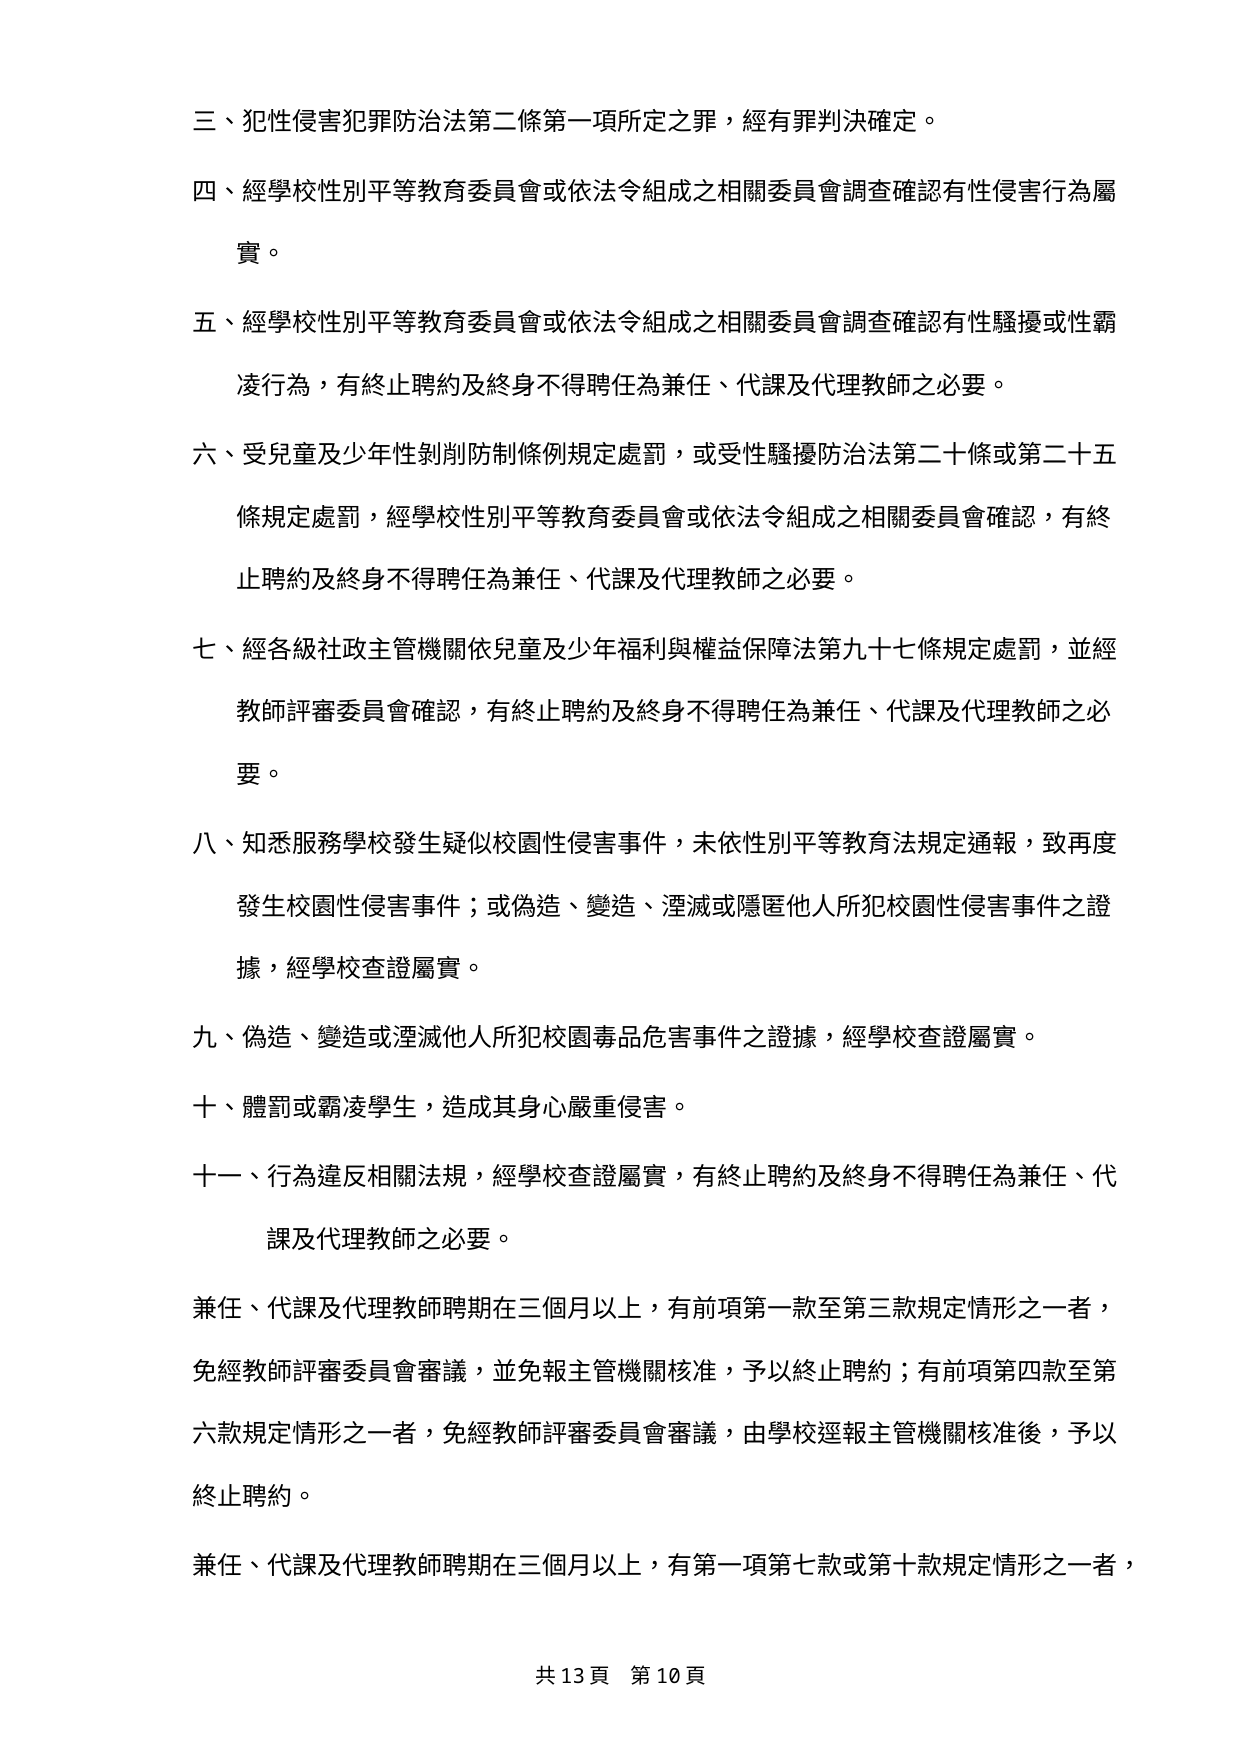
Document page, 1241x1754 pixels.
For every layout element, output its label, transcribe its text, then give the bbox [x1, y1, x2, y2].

text 兼任、代課及代理教師聘期在三個月以上，有第一項第七款或第十款規定情形之一者，應經教師評審委員會委員三分之二以上出席及出席委員二分之一以上之審議通過，並報主管機關核准後，予以終止聘約；有第一項第八款、第九款或第十一款規定情形之一者，應經教師評審委員會委員三分之二以上出席及出席委員三分之二以上之審議通過，並報主管機關核准後，予以終止聘約。 [192, 1522, 1122, 1584]
text 四、經學校性別平等教育委員會或依法令組成之相關委員會調查確認有性侵害行為屬實。 [192, 147, 1122, 272]
text 八、知悉服務學校發生疑似校園性侵害事件，未依性別平等教育法規定通報，致再度發生校園性侵害事件；或偽造、變造、湮滅或隱匿他人所犯校園性侵害事件之證據，經學校查證屬實。 [192, 800, 1122, 987]
text 兼任、代課及代理教師聘期在三個月以上，有前項第一款至第三款規定情形之一者，免經教師評審委員會審議，並免報主管機關核准，予以終止聘約；有前項第四款至第六款規定情形之一者，免經教師評審委員會審議，由學校逕報主管機關核准後，予以終止聘約。 [192, 1265, 1122, 1515]
text 七、經各級社政主管機關依兒童及少年福利與權益保障法第九十七條規定處罰，並經教師評審委員會確認，有終止聘約及終身不得聘任為兼任、代課及代理教師之必要。 [192, 606, 1122, 793]
text 九、偽造、變造或湮滅他人所犯校園毒品危害事件之證據，經學校查證屬實。 [192, 994, 1122, 1057]
text 十一、行為違反相關法規，經學校查證屬實，有終止聘約及終身不得聘任為兼任、代課及代理教師之必要。 [192, 1133, 1122, 1258]
text 三、犯性侵害犯罪防治法第二條第一項所定之罪，經有罪判決確定。 [192, 78, 1122, 141]
text 六、受兒童及少年性剝削防制條例規定處罰，或受性騷擾防治法第二十條或第二十五條規定處罰，經學校性別平等教育委員會或依法令組成之相關委員會確認，有終止聘約及終身不得聘任為兼任、代課及代理教師之必要。 [192, 411, 1122, 599]
text 十、體罰或霸凌學生，造成其身心嚴重侵害。 [192, 1064, 1122, 1126]
text 五、經學校性別平等教育委員會或依法令組成之相關委員會調查確認有性騷擾或性霸凌行為，有終止聘約及終身不得聘任為兼任、代課及代理教師之必要。 [192, 279, 1122, 404]
